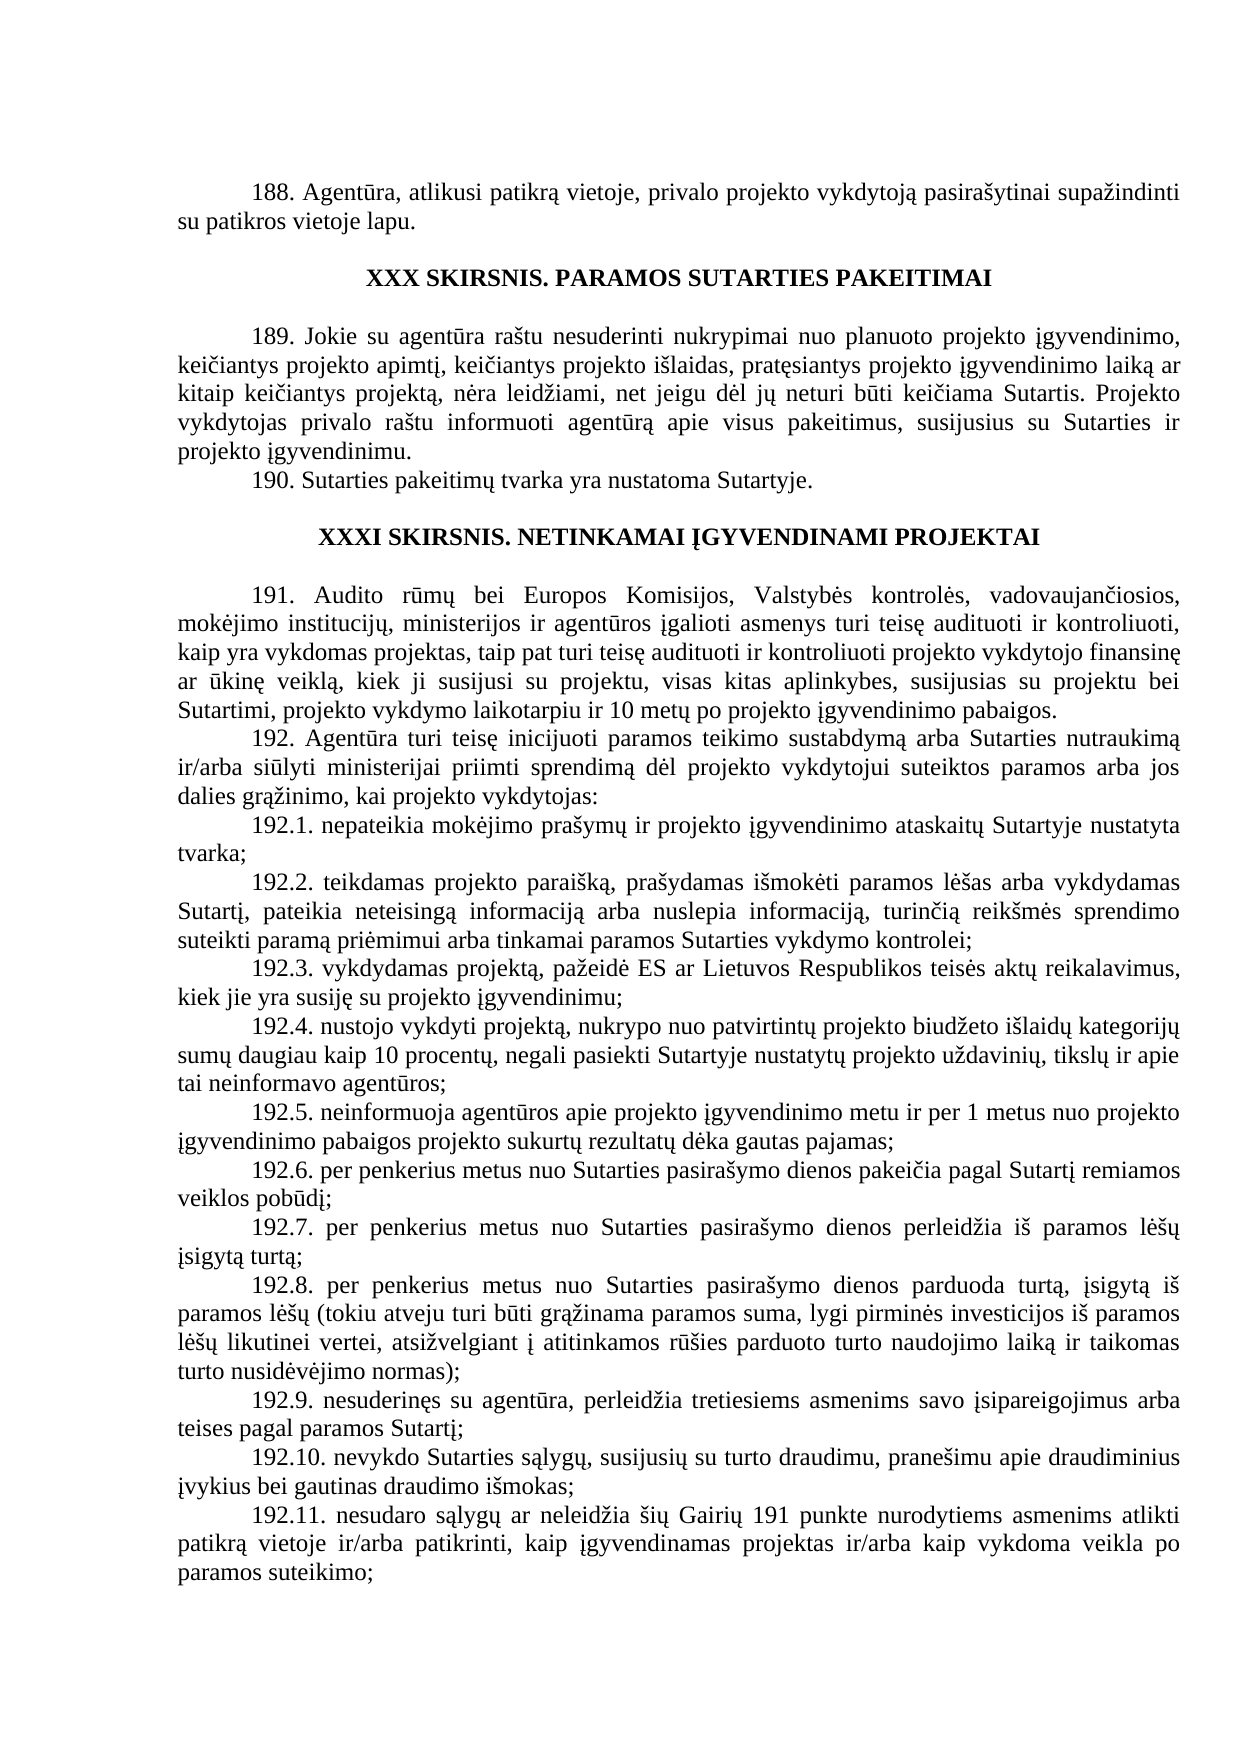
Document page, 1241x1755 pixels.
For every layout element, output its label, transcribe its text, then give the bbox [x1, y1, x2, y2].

text 189. Jokie su agentūra raštu nesuderinti nukrypimai nuo planuoto projekto įgyvendinimo, keičiantys projekto apimtį, keičiantys projekto išlaidas, pratęsiantys projekto įgyvendinimo laiką ar kitaip keičiantys projektą, nėra leidžiami, net jeigu dėl jų neturi būti keičiama Sutartis. Projekto vykdytojas privalo raštu informuoti agentūrą apie visus pakeitimus, susijusius su Sutarties ir projekto įgyvendinimu. [177, 321, 1181, 465]
text 192.2. teikdamas projekto paraišką, prašydamas išmokėti paramos lėšas arba vykdydamas Sutartį, pateikia neteisingą informaciją arba nuslepia informaciją, turinčią reikšmės sprendimo suteikti paramą priėmimui arba tinkamai paramos Sutarties vykdymo kontrolei; [177, 867, 1181, 953]
text 192.11. nesudaro sąlygų ar neleidžia šių Gairių 191 punkte nurodytiems asmenims atlikti patikrą vietoje ir/arba patikrinti, kaip įgyvendinamas projektas ir/arba kaip vykdoma veikla po paramos suteikimo; [177, 1500, 1181, 1586]
text 190. Sutarties pakeitimų tvarka yra nustatoma Sutartyje. [177, 465, 1181, 493]
text 192.7. per penkerius metus nuo Sutarties pasirašymo dienos perleidžia iš paramos lėšų įsigytą turtą; [177, 1212, 1181, 1270]
text 191. Audito rūmų bei Europos Komisijos, Valstybės kontrolės, vadovaujančiosios, mokėjimo institucijų, ministerijos ir agentūros įgalioti asmenys turi teisę audituoti ir kontroliuoti, kaip yra vykdomas projektas, taip pat turi teisę audituoti ir kontroliuoti projekto vykdytojo finansinę ar ūkinę veiklą, kiek ji susijusi su projektu, visas kitas aplinkybes, susijusias su projektu bei Sutartimi, projekto vykdymo laikotarpiu ir 10 metų po projekto įgyvendinimo pabaigos. [177, 580, 1181, 723]
text 192.9. nesuderinęs su agentūra, perleidžia tretiesiems asmenims savo įsipareigojimus arba teises pagal paramos Sutartį; [177, 1385, 1181, 1442]
text 192. Agentūra turi teisę inicijuoti paramos teikimo sustabdymą arba Sutarties nutraukimą ir/arba siūlyti ministerijai priimti sprendimą dėl projekto vykdytojui suteiktos paramos arba jos dalies grąžinimo, kai projekto vykdytojas: [177, 723, 1181, 810]
text 192.5. neinformuoja agentūros apie projekto įgyvendinimo metu ir per 1 metus nuo projekto įgyvendinimo pabaigos projekto sukurtų rezultatų dėka gautas pajamas; [177, 1097, 1181, 1155]
text 192.10. nevykdo Sutarties sąlygų, susijusių su turto draudimu, pranešimu apie draudiminius įvykius bei gautinas draudimo išmokas; [177, 1442, 1181, 1500]
text XXX SKIRSNIS. PARAMOS SUTARTIES PAKEITIMAI [177, 263, 1181, 292]
text 192.6. per penkerius metus nuo Sutarties pasirašymo dienos pakeičia pagal Sutartį remiamos veiklos pobūdį; [177, 1155, 1181, 1212]
text 188. Agentūra, atlikusi patikrą vietoje, privalo projekto vykdytoją pasirašytinai supažindinti su patikros vietoje lapu. [177, 177, 1181, 235]
text 192.8. per penkerius metus nuo Sutarties pasirašymo dienos parduoda turtą, įsigytą iš paramos lėšų (tokiu atveju turi būti grąžinama paramos suma, lygi pirminės investicijos iš paramos lėšų likutinei vertei, atsižvelgiant į atitinkamos rūšies parduoto turto naudojimo laiką ir taikomas turto nusidėvėjimo normas); [177, 1270, 1181, 1385]
text 192.4. nustojo vykdyti projektą, nukrypo nuo patvirtintų projekto biudžeto išlaidų kategorijų sumų daugiau kaip 10 procentų, negali pasiekti Sutartyje nustatytų projekto uždavinių, tikslų ir apie tai neinformavo agentūros; [177, 1011, 1181, 1097]
text 192.3. vykdydamas projektą, pažeidė ES ar Lietuvos Respublikos teisės aktų reikalavimus, kiek jie yra susiję su projekto įgyvendinimu; [177, 953, 1181, 1011]
text 192.1. nepateikia mokėjimo prašymų ir projekto įgyvendinimo ataskaitų Sutartyje nustatyta tvarka; [177, 810, 1181, 867]
text XXXI SKIRSNIS. NETINKAMAI ĮGYVENDINAMI PROJEKTAI [177, 522, 1181, 551]
